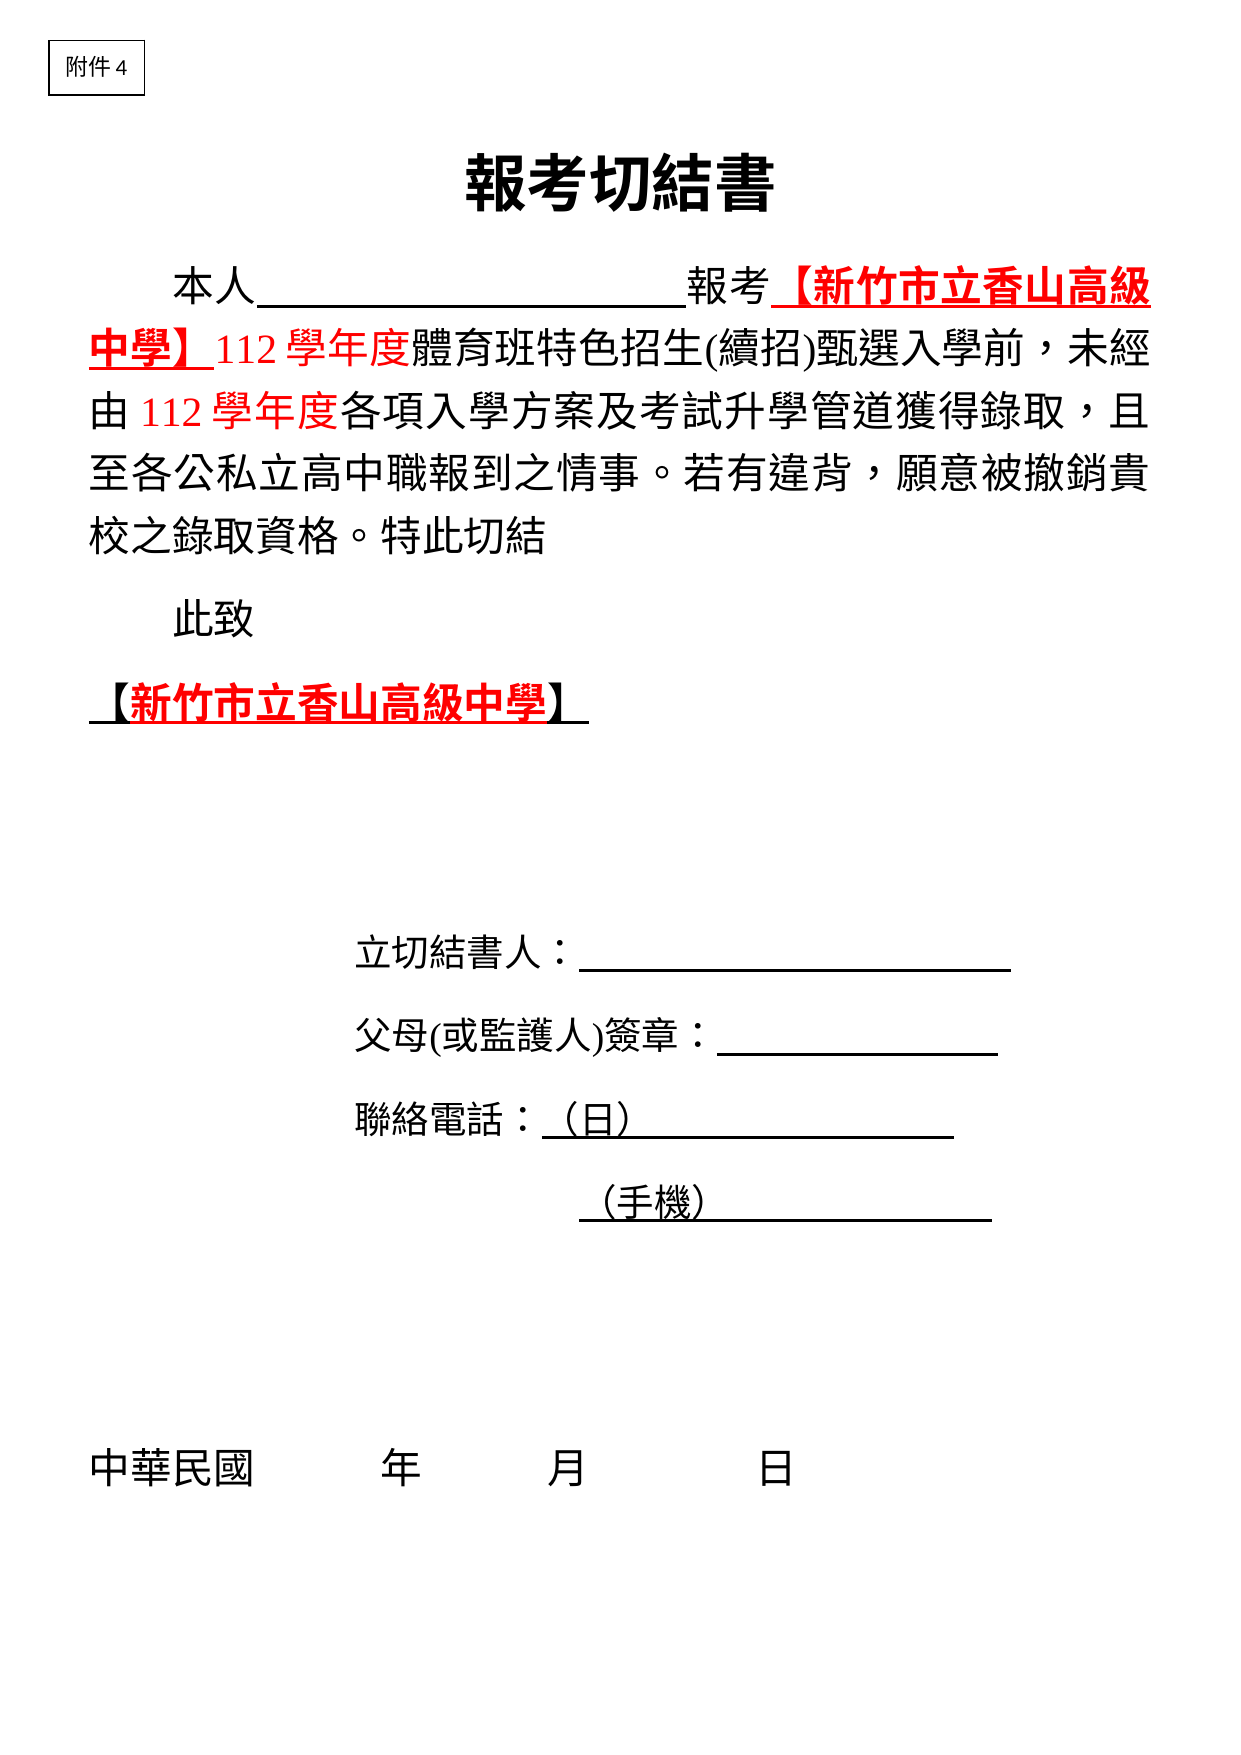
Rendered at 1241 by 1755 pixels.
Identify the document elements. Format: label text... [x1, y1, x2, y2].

text 本人 報考【新竹市立香山高級中學】112學年度體育班特色招生(續招)甄選入學前，未經由112學年度各項入學方案及考試升學管道獲得錄取，且至各公私立高中職報到之情事。若有違背，願意被撤銷貴校之錄取資格。特此切結 [89, 242, 1152, 554]
text （手機） [89, 1158, 1152, 1221]
text 中華民國 年 月 日 [89, 1423, 1152, 1486]
text 【新竹市立香山高級中學】 [89, 658, 1152, 721]
text 報考切結書 [89, 106, 1152, 231]
text 此致 [89, 575, 1152, 637]
text 父母(或監護人)簽章： [89, 992, 1152, 1054]
text 立切結書人： [89, 908, 1152, 971]
text 聯絡電話：（日） [89, 1075, 1152, 1137]
text [50, 41, 144, 94]
text 附件4 [65, 49, 128, 82]
